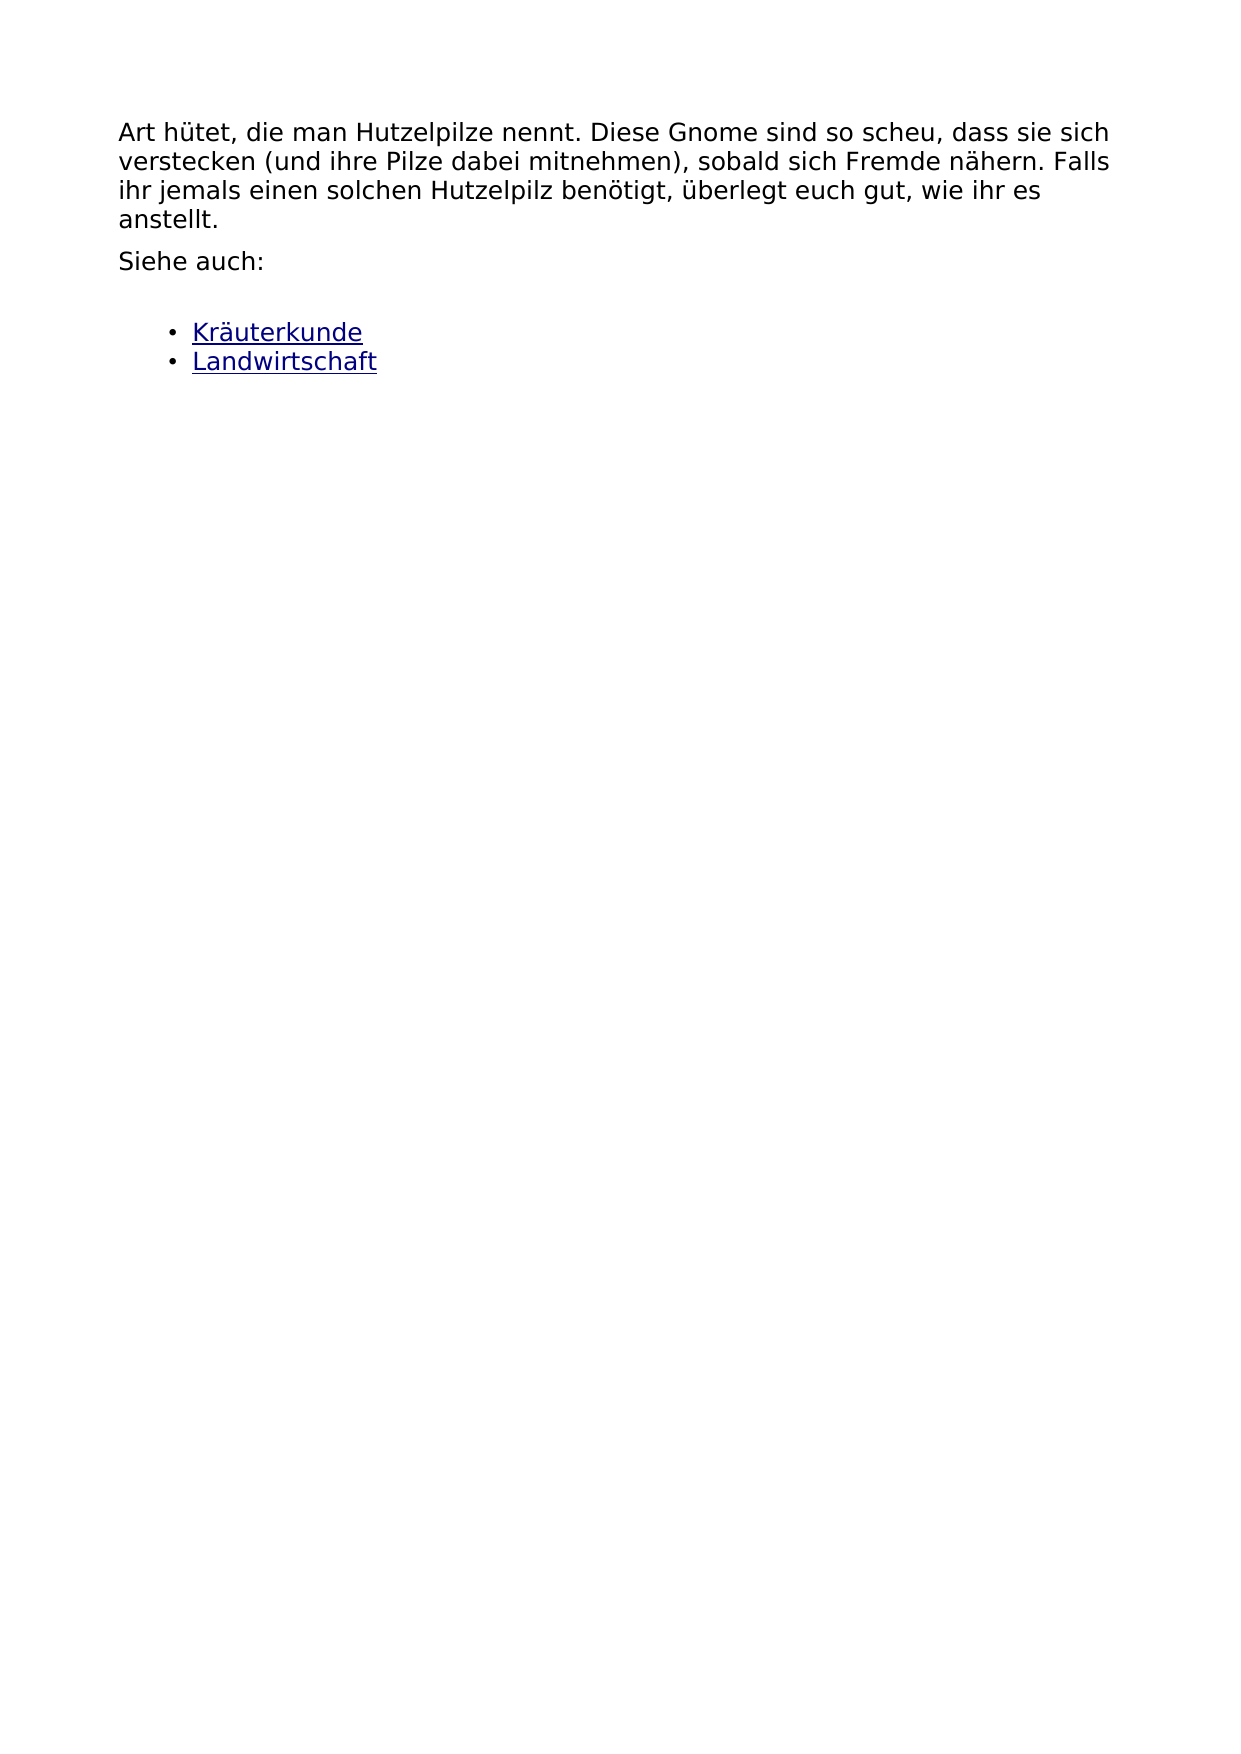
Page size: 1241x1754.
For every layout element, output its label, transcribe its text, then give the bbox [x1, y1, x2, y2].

text Siehe auch: [118, 247, 1122, 276]
list Landwirtschaft [177, 348, 1122, 377]
list Kräuterkunde [177, 318, 1122, 348]
text Art hütet, die man Hutzelpilze nennt. Diese Gnome sind so scheu, dass sie sich verstecken (und ihre Pilze dabei mitnehmen), sobald sich Fremde nähern. Falls ihr jemals einen solchen Hutzelpilz benötigt, überlegt euch gut, wie ihr es anstellt. [118, 118, 1122, 235]
